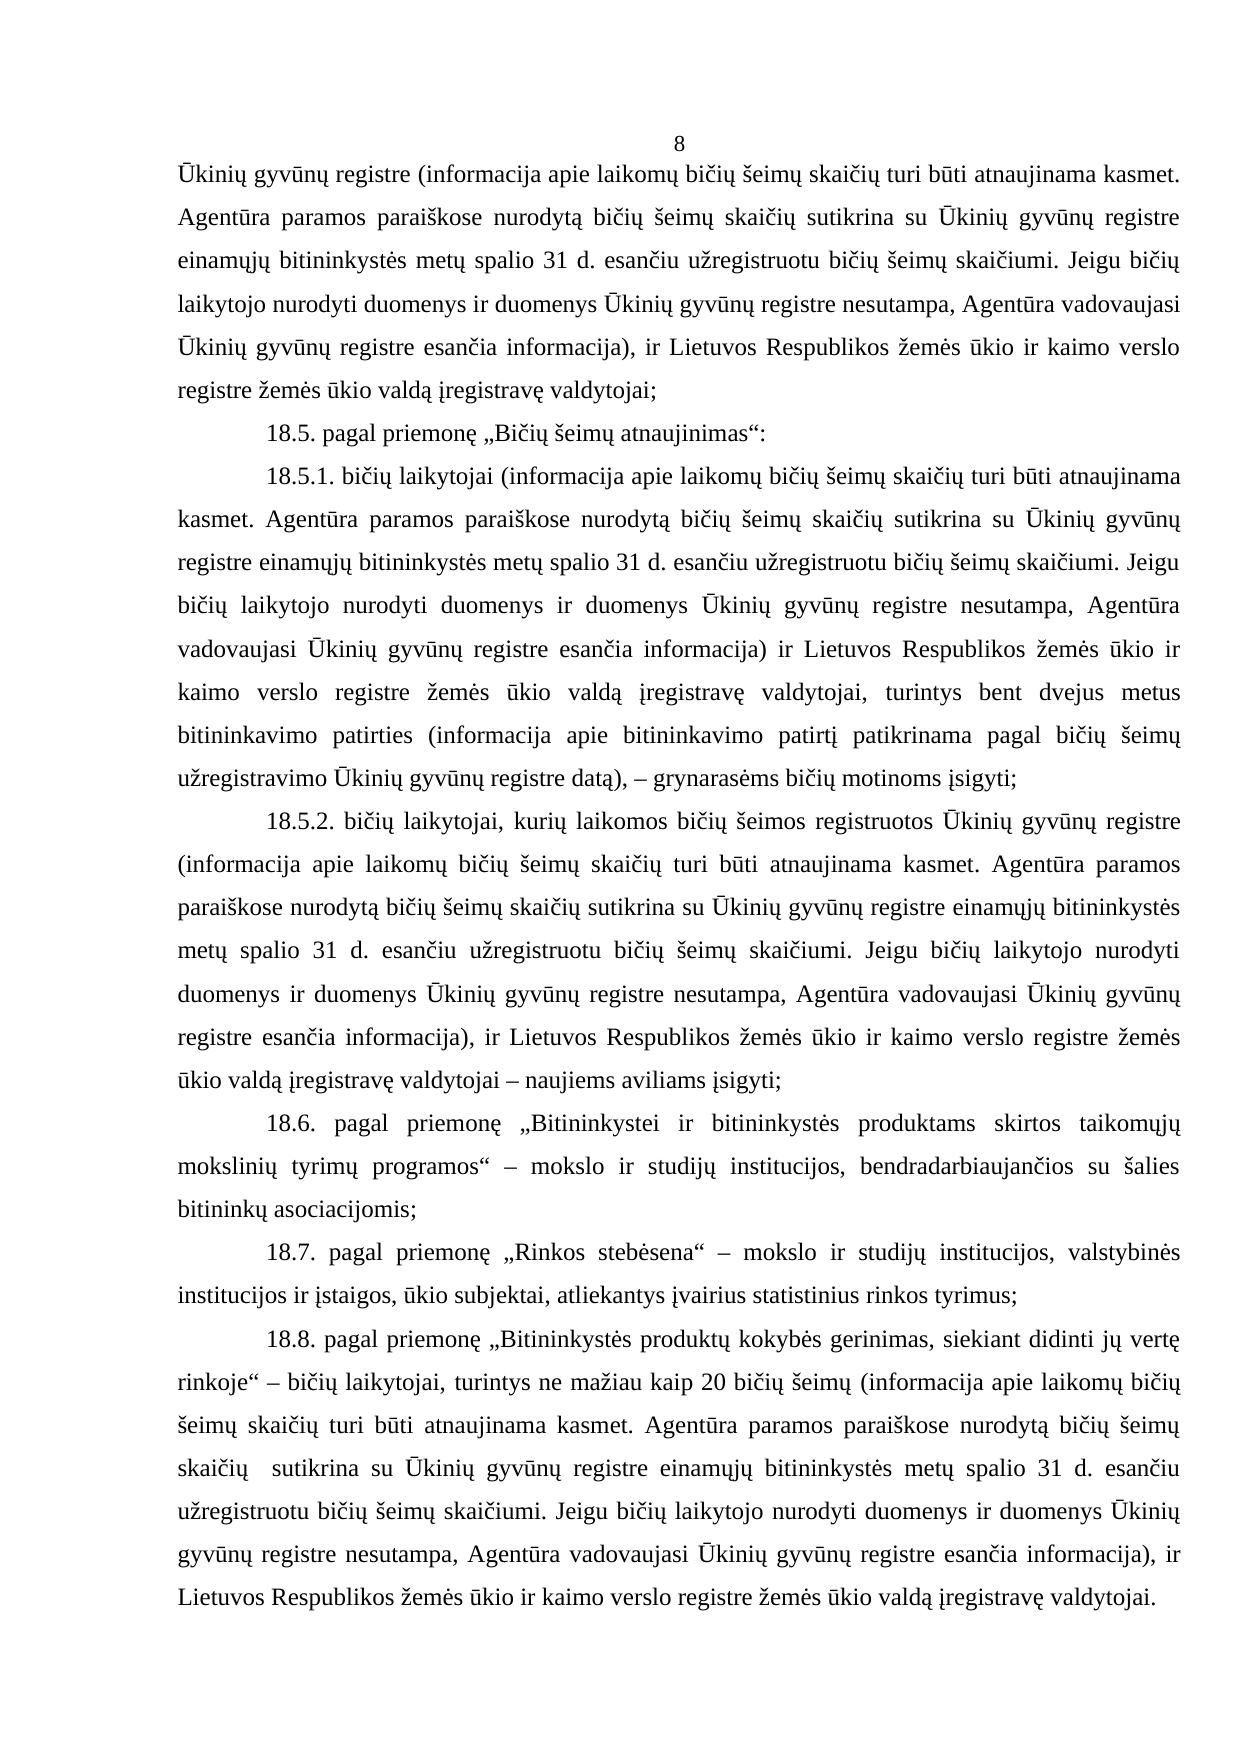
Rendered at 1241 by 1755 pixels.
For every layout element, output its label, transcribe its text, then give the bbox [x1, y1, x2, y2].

text 18.6. pagal priemonę „Bitininkystei ir bitininkystės produktams skirtos taikomųjų mokslinių tyrimų programos“ – mokslo ir studijų institucijos, bendradarbiaujančios su šalies bitininkų asociacijomis; [177, 1108, 1181, 1223]
text Ūkinių gyvūnų registre (informacija apie laikomų bičių šeimų skaičių turi būti atnaujinama kasmet. Agentūra paramos paraiškose nurodytą bičių šeimų skaičių sutikrina su Ūkinių gyvūnų registre einamųjų bitininkystės metų spalio 31 d. esančiu užregistruotu bičių šeimų skaičiumi. Jeigu bičių laikytojo nurodyti duomenys ir duomenys Ūkinių gyvūnų registre nesutampa, Agentūra vadovaujasi Ūkinių gyvūnų registre esančia informacija), ir Lietuvos Respublikos žemės ūkio ir kaimo verslo registre žemės ūkio valdą įregistravę valdytojai; [177, 159, 1181, 404]
text 18.5.2. bičių laikytojai, kurių laikomos bičių šeimos registruotos Ūkinių gyvūnų registre (informacija apie laikomų bičių šeimų skaičių turi būti atnaujinama kasmet. Agentūra paramos paraiškose nurodytą bičių šeimų skaičių sutikrina su Ūkinių gyvūnų registre einamųjų bitininkystės metų spalio 31 d. esančiu užregistruotu bičių šeimų skaičiumi. Jeigu bičių laikytojo nurodyti duomenys ir duomenys Ūkinių gyvūnų registre nesutampa, Agentūra vadovaujasi Ūkinių gyvūnų registre esančia informacija), ir Lietuvos Respublikos žemės ūkio ir kaimo verslo registre žemės ūkio valdą įregistravę valdytojai – naujiems aviliams įsigyti; [177, 806, 1181, 1094]
text 18.7. pagal priemonę „Rinkos stebėsena“ – mokslo ir studijų institucijos, valstybinės institucijos ir įstaigos, ūkio subjektai, atliekantys įvairius statistinius rinkos tyrimus; [177, 1237, 1181, 1309]
text 18.5. pagal priemonę „Bičių šeimų atnaujinimas“: [177, 418, 1181, 447]
text 18.5.1. bičių laikytojai (informacija apie laikomų bičių šeimų skaičių turi būti atnaujinama kasmet. Agentūra paramos paraiškose nurodytą bičių šeimų skaičių sutikrina su Ūkinių gyvūnų registre einamųjų bitininkystės metų spalio 31 d. esančiu užregistruotu bičių šeimų skaičiumi. Jeigu bičių laikytojo nurodyti duomenys ir duomenys Ūkinių gyvūnų registre nesutampa, Agentūra vadovaujasi Ūkinių gyvūnų registre esančia informacija) ir Lietuvos Respublikos žemės ūkio ir kaimo verslo registre žemės ūkio valdą įregistravę valdytojai, turintys bent dvejus metus bitininkavimo patirties (informacija apie bitininkavimo patirtį patikrinama pagal bičių šeimų užregistravimo Ūkinių gyvūnų registre datą), – grynarasėms bičių motinoms įsigyti; [177, 461, 1181, 792]
text 18.8. pagal priemonę „Bitininkystės produktų kokybės gerinimas, siekiant didinti jų vertę rinkoje“ – bičių laikytojai, turintys ne mažiau kaip 20 bičių šeimų (informacija apie laikomų bičių šeimų skaičių turi būti atnaujinama kasmet. Agentūra paramos paraiškose nurodytą bičių šeimų skaičių sutikrina su Ūkinių gyvūnų registre einamųjų bitininkystės metų spalio 31 d. esančiu užregistruotu bičių šeimų skaičiumi. Jeigu bičių laikytojo nurodyti duomenys ir duomenys Ūkinių gyvūnų registre nesutampa, Agentūra vadovaujasi Ūkinių gyvūnų registre esančia informacija), ir Lietuvos Respublikos žemės ūkio ir kaimo verslo registre žemės ūkio valdą įregistravę valdytojai. [177, 1324, 1181, 1611]
